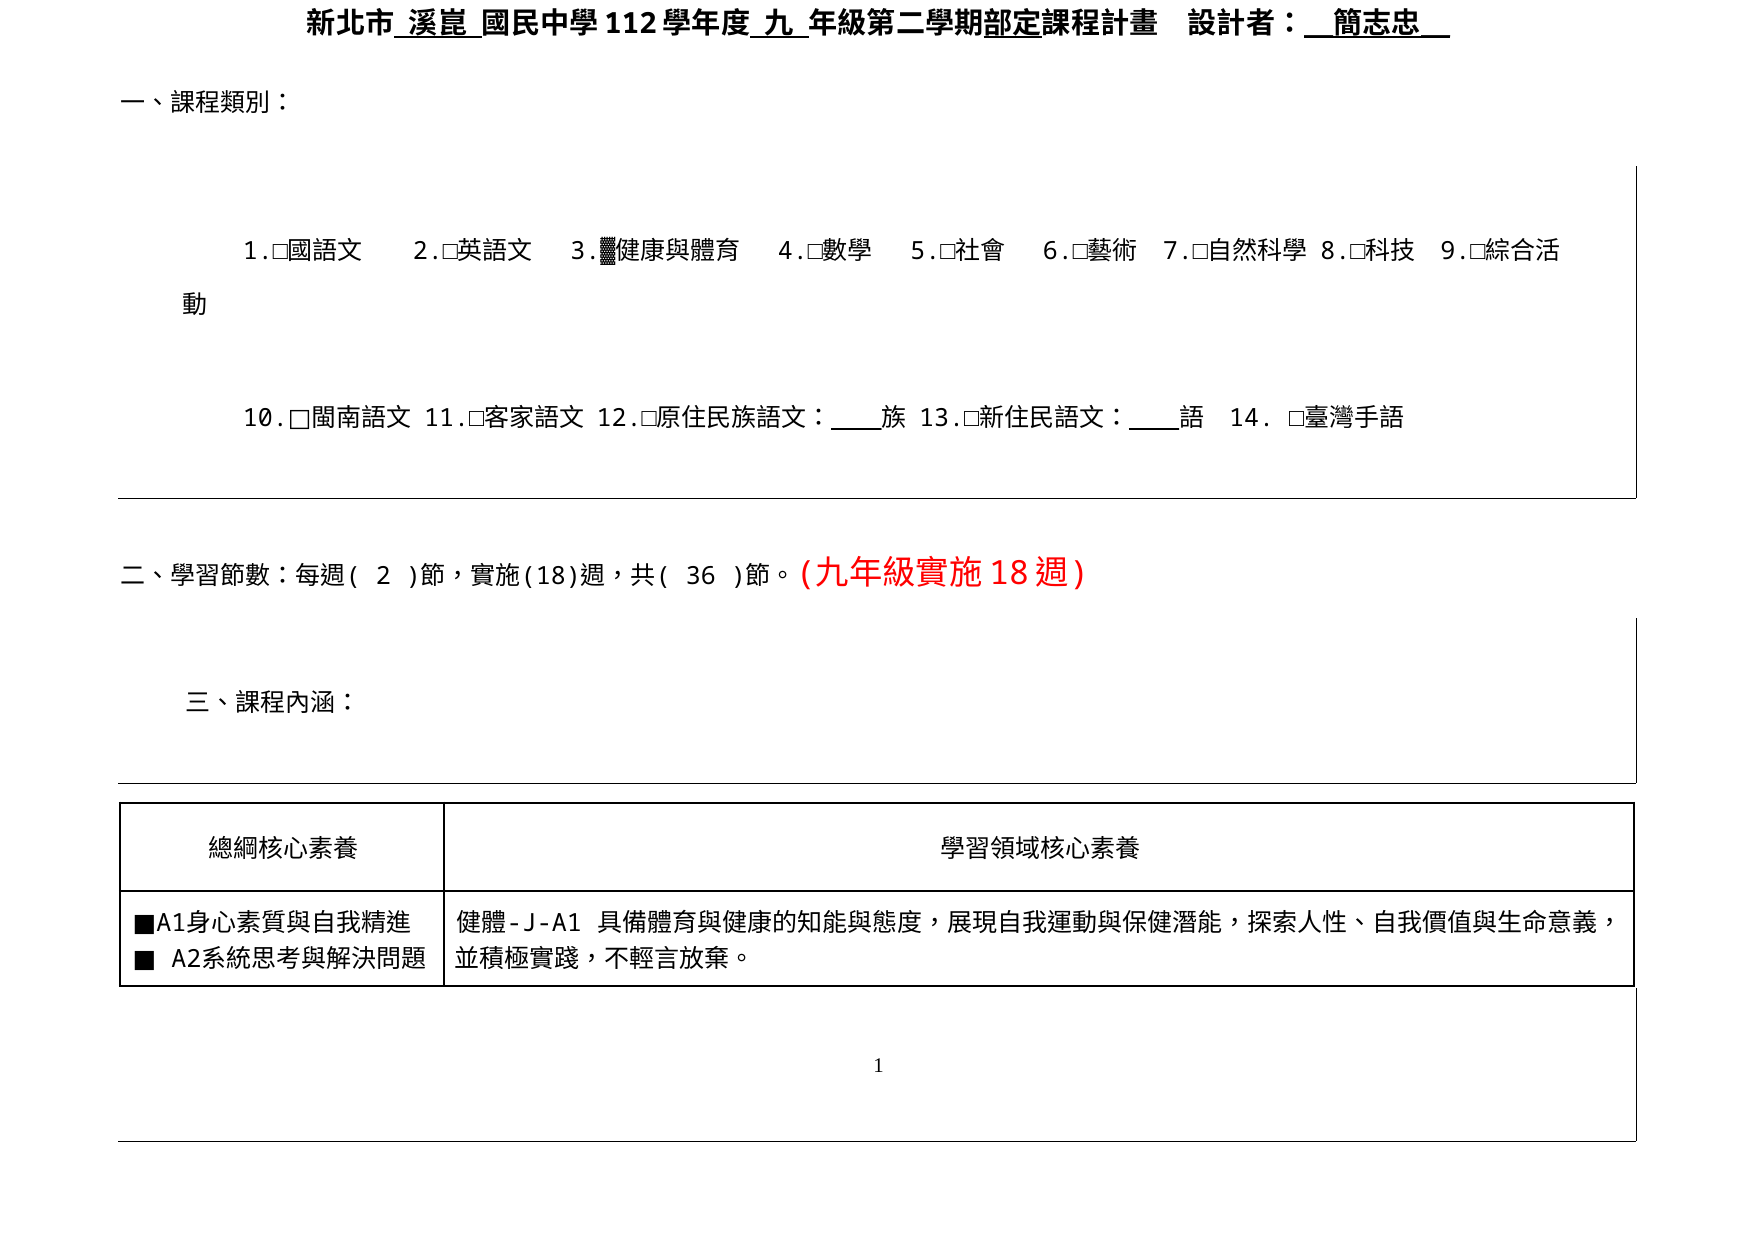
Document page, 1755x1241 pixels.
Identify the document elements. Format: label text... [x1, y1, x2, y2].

table_cell ■A1身心素質與自我精進 ■ A2系統思考與解決問題 [121, 892, 443, 985]
text 三、課程內涵： [118, 618, 1636, 783]
text 1.□國語文 2.□英語文 3.▓健康與體育 4.□數學 5.□社會 6.□藝術 7.□自然科學 8.□科技 9.□綜合活動 [118, 166, 1636, 321]
table_header 總綱核心素養 [121, 804, 443, 889]
text 新北市 溪崑 國民中學112學年度 九 年級第二學期部定課程計畫 設計者：＿簡志忠＿ [118, 0, 1636, 42]
text 一、課程類別： [118, 82, 1636, 118]
text 10.□閩南語文 11.□客家語文 12.□原住民族語文： ____族 13.□新住民語文： ____語 14. □臺灣手語 [118, 333, 1636, 498]
text 二、學習節數：每週( 2 )節，實施(18)週，共( 36 )節。(九年級實施18週) [118, 545, 1636, 594]
table_cell 健體-J-A1 具備體育與健康的知能與態度，展現自我運動與保健潛能，探索人性、自我價值與生命意義，並積極實踐，不輕言放棄。 [445, 892, 1633, 985]
table_header 學習領域核心素養 [445, 804, 1633, 889]
